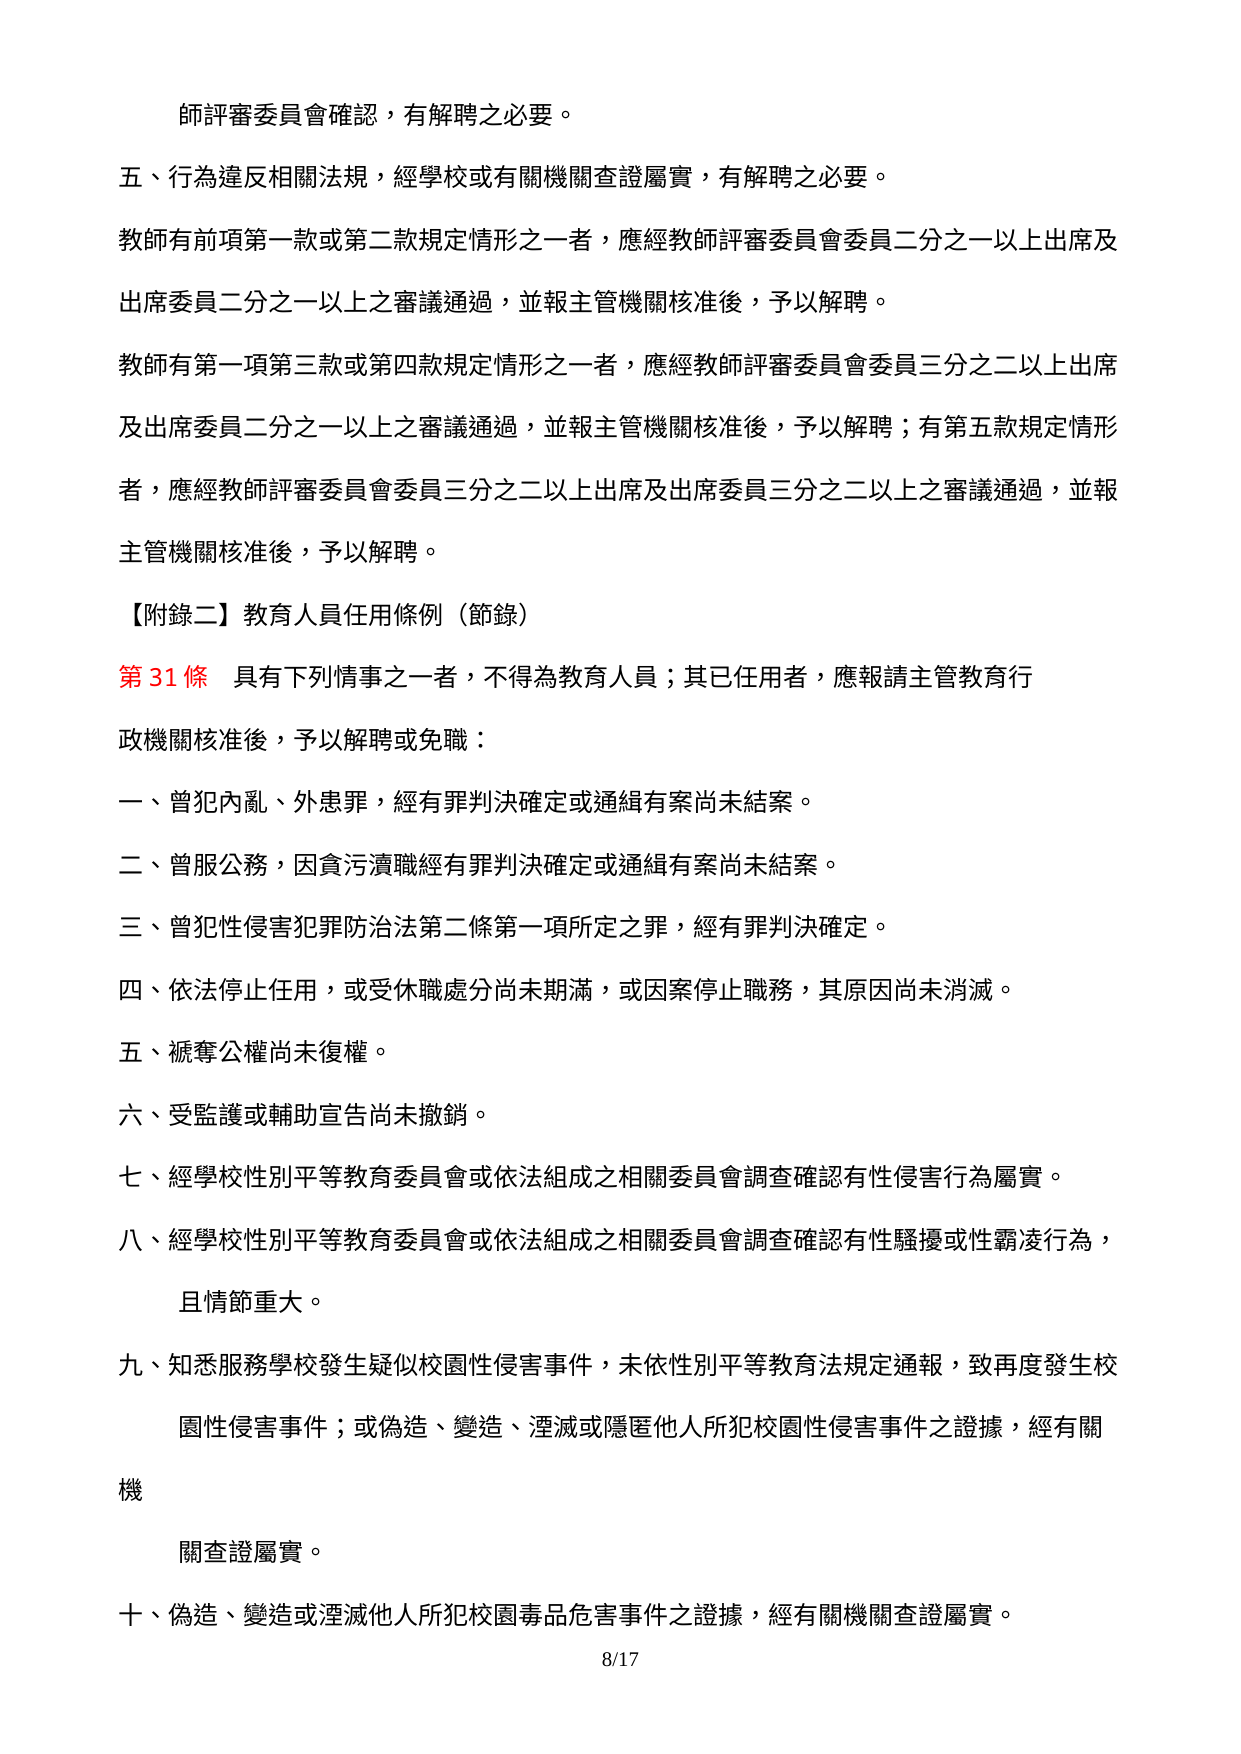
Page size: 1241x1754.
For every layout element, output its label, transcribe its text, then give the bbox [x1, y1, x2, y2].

text 第31條 具有下列情事之一者，不得為教育人員；其已任用者，應報請主管教育行 政機關核准後，予以解聘或免職： 一、曾犯內亂、外患罪，經有罪判決確定或通緝有案尚未結案。 二、曾服公務，因貪污瀆職經有罪判決確定或通緝有案尚未結案。 三、曾犯性侵害犯罪防治法第二條第一項所定之罪，經有罪判決確定。 四、依法停止任用，或受休職處分尚未期滿，或因案停止職務，其原因尚未消滅。 五、褫奪公權尚未復權。 六、受監護或輔助宣告尚未撤銷。 七、經學校性別平等教育委員會或依法組成之相關委員會調查確認有性侵害行為屬實。 八、經學校性別平等教育委員會或依法組成之相關委員會調查確認有性騷擾或性霸凌行為， 且情節重大。 九、知悉服務學校發生疑似校園性侵害事件，未依性別平等教育法規定通報，致再度發生校 園性侵害事件；或偽造、變造、湮滅或隱匿他人所犯校園性侵害事件之證據，經有關機 關查證屬實。 十、偽造、變造或湮滅他人所犯校園毒品危害事件之證據，經有關機關查證屬實。 十一、體罰或霸凌學生，造成其身心嚴重侵害。 十二、行為違反相關法令，經有關機關查證屬實。 教育人員有前項第十三款規定之情事，除情節重大者及教師應依教師法第十四條規定辦理外，其餘經議決解聘或免職者，應併審酌案件情節，議決一年至四年不得聘任為教育人員，並報主管教育行政機關核定。 第一項教育人員為校長時，應由主管教育行政機關予以解聘，其涉及第八款或第九款之行為，應由主管機關之性別平等教育委員會或依法組成之相關委員會調查之。 被告為教育人員之性侵害刑事案件，其主管教育行政機關或所屬學校得於偵查或審判中，聲請司法機關提供案件相關資訊，並通知其偵查、裁判結果。但其妨害偵查不公開、足以妨害另案之偵查、違反法定保密義務，或有害被告訴訟防禦權之行使者，不在此限。 為避免聘任之教育人員有第一項第一款至第十二款及第二項規定之情事，各主管機關及各級學校應依規定辦理通報、資訊之蒐集及查詢；其通報、資訊之蒐集、查詢及其他應遵行事項之辦法，由教育部定之。 本條例中華民國一百零三年一月三日修正之條文施行前，因行為不檢有損師道，經有關機關查證屬實而解聘或免職之教育人員，除屬性侵害行為；性騷擾、性霸凌行為、行為違反相關法令，且情節重大；體罰或霸凌學生造成其身心嚴重侵害者外，於解聘或免職生效日起算逾四年者，得聘任為教育人員。有痼疾不能任事，或曾服公務交代未清者，不得任用為教育人員。已屆應即退休年齡者，不得任用為專任教育人員。 [118, 634, 1122, 1634]
text 【附錄二】教育人員任用條例（節錄） [118, 572, 1122, 634]
text 師評審委員會確認，有解聘之必要。 五、行為違反相關法規，經學校或有關機關查證屬實，有解聘之必要。 教師有前項第一款或第二款規定情形之一者，應經教師評審委員會委員二分之一以上出席及 出席委員二分之一以上之審議通過，並報主管機關核准後，予以解聘。 教師有第一項第三款或第四款規定情形之一者，應經教師評審委員會委員三分之二以上出席 及出席委員二分之一以上之審議通過，並報主管機關核准後，予以解聘；有第五款規定情形 者，應經教師評審委員會委員三分之二以上出席及出席委員三分之二以上之審議通過，並報 主管機關核准後，予以解聘。 [118, 72, 1122, 572]
